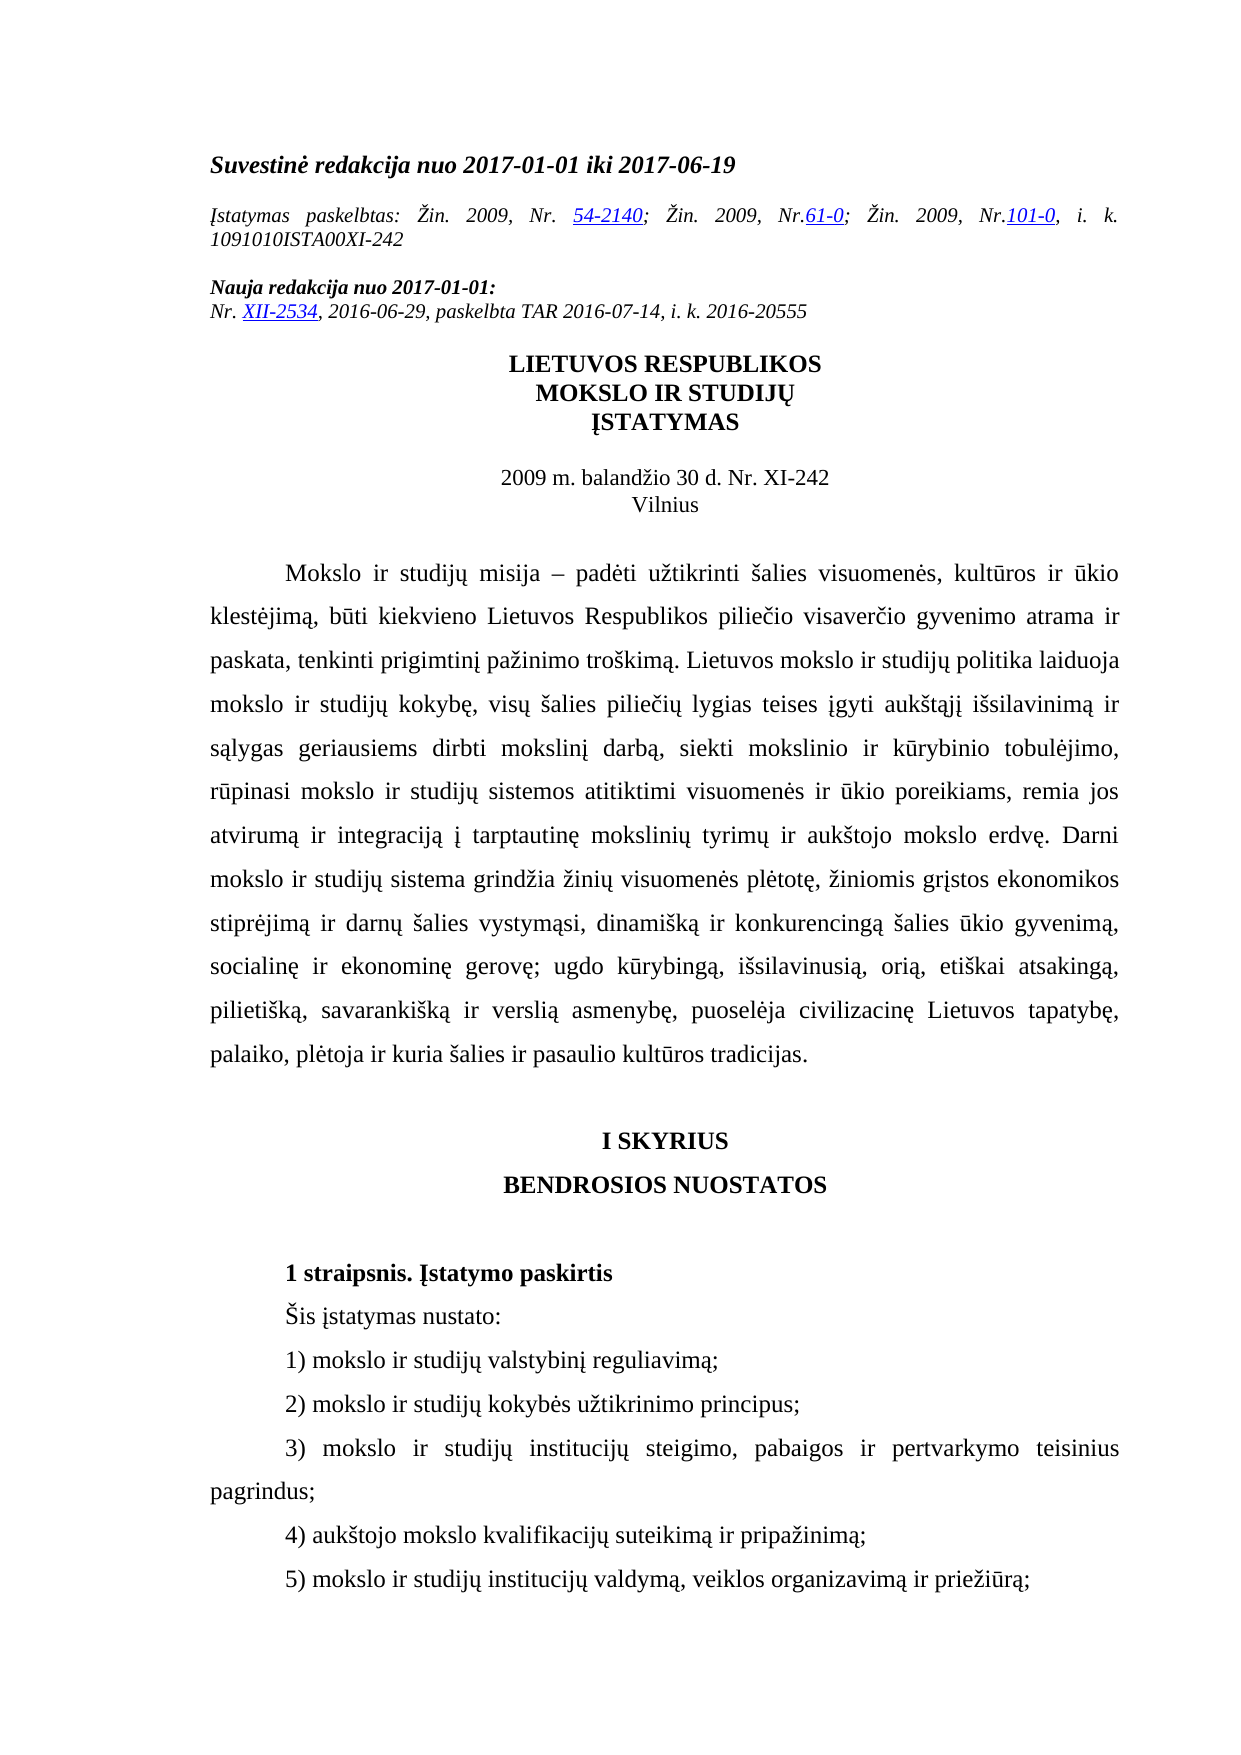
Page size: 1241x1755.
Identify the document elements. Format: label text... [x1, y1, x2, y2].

text Įstatymas paskelbtas: Žin. 2009, Nr. 54-2140; Žin. 2009, Nr.61-0; Žin. 2009, Nr.101-0, i. k. 1091010ISTA00XI-242 [210, 203, 1120, 251]
text ĮSTATYMAS [210, 407, 1120, 436]
text Šis įstatymas nustato: [210, 1290, 1120, 1333]
text LIETUVOS RESPUBLIKOS [210, 349, 1120, 378]
text MOKSLO IR STUDIJŲ [210, 378, 1120, 407]
text 2) mokslo ir studijų kokybės užtikrinimo principus; [210, 1377, 1120, 1421]
text 1 straipsnis. Įstatymo paskirtis [210, 1246, 1120, 1290]
text BENDROSIOS NUOSTATOS [210, 1158, 1120, 1202]
text 2009 m. balandžio 30 d. Nr. XI-242 [210, 464, 1120, 491]
text Nauja redakcija nuo 2017-01-01: [210, 275, 1120, 299]
text Vilnius [210, 491, 1120, 517]
text 3) mokslo ir studijų institucijų steigimo, pabaigos ir pertvarkymo teisinius pagrindus; [210, 1421, 1120, 1508]
text Suvestinė redakcija nuo 2017-01-01 iki 2017-06-19 [210, 150, 1120, 179]
text 5) mokslo ir studijų institucijų valdymą, veiklos organizavimą ir priežiūrą; [210, 1552, 1120, 1596]
text 1) mokslo ir studijų valstybinį reguliavimą; [210, 1333, 1120, 1377]
text Nr. XII-2534, 2016-06-29, paskelbta TAR 2016-07-14, i. k. 2016-20555 [210, 299, 1120, 323]
text 4) aukštojo mokslo kvalifikacijų suteikimą ir pripažinimą; [210, 1508, 1120, 1552]
text I SKYRIUS [210, 1115, 1120, 1158]
text Mokslo ir studijų misija – padėti užtikrinti šalies visuomenės, kultūros ir ūkio klestėjimą, būti kiekvieno Lietuvos Respublikos piliečio visaverčio gyvenimo atrama ir paskata, tenkinti prigimtinį pažinimo troškimą. Lietuvos mokslo ir studijų politika laiduoja mokslo ir studijų kokybę, visų šalies piliečių lygias teises įgyti aukštąjį išsilavinimą ir sąlygas geriausiems dirbti mokslinį darbą, siekti mokslinio ir kūrybinio tobulėjimo, rūpinasi mokslo ir studijų sistemos atitiktimi visuomenės ir ūkio poreikiams, remia jos atvirumą ir integraciją į tarptautinę mokslinių tyrimų ir aukštojo mokslo erdvę. Darni mokslo ir studijų sistema grindžia žinių visuomenės plėtotę, žiniomis grįstos ekonomikos stiprėjimą ir darnų šalies vystymąsi, dinamišką ir konkurencingą šalies ūkio gyvenimą, socialinę ir ekonominę gerovę; ugdo kūrybingą, išsilavinusią, orią, etiškai atsakingą, pilietišką, savarankišką ir verslią asmenybę, puoselėja civilizacinę Lietuvos tapatybę, palaiko, plėtoja ir kuria šalies ir pasaulio kultūros tradicijas. [210, 546, 1120, 1071]
